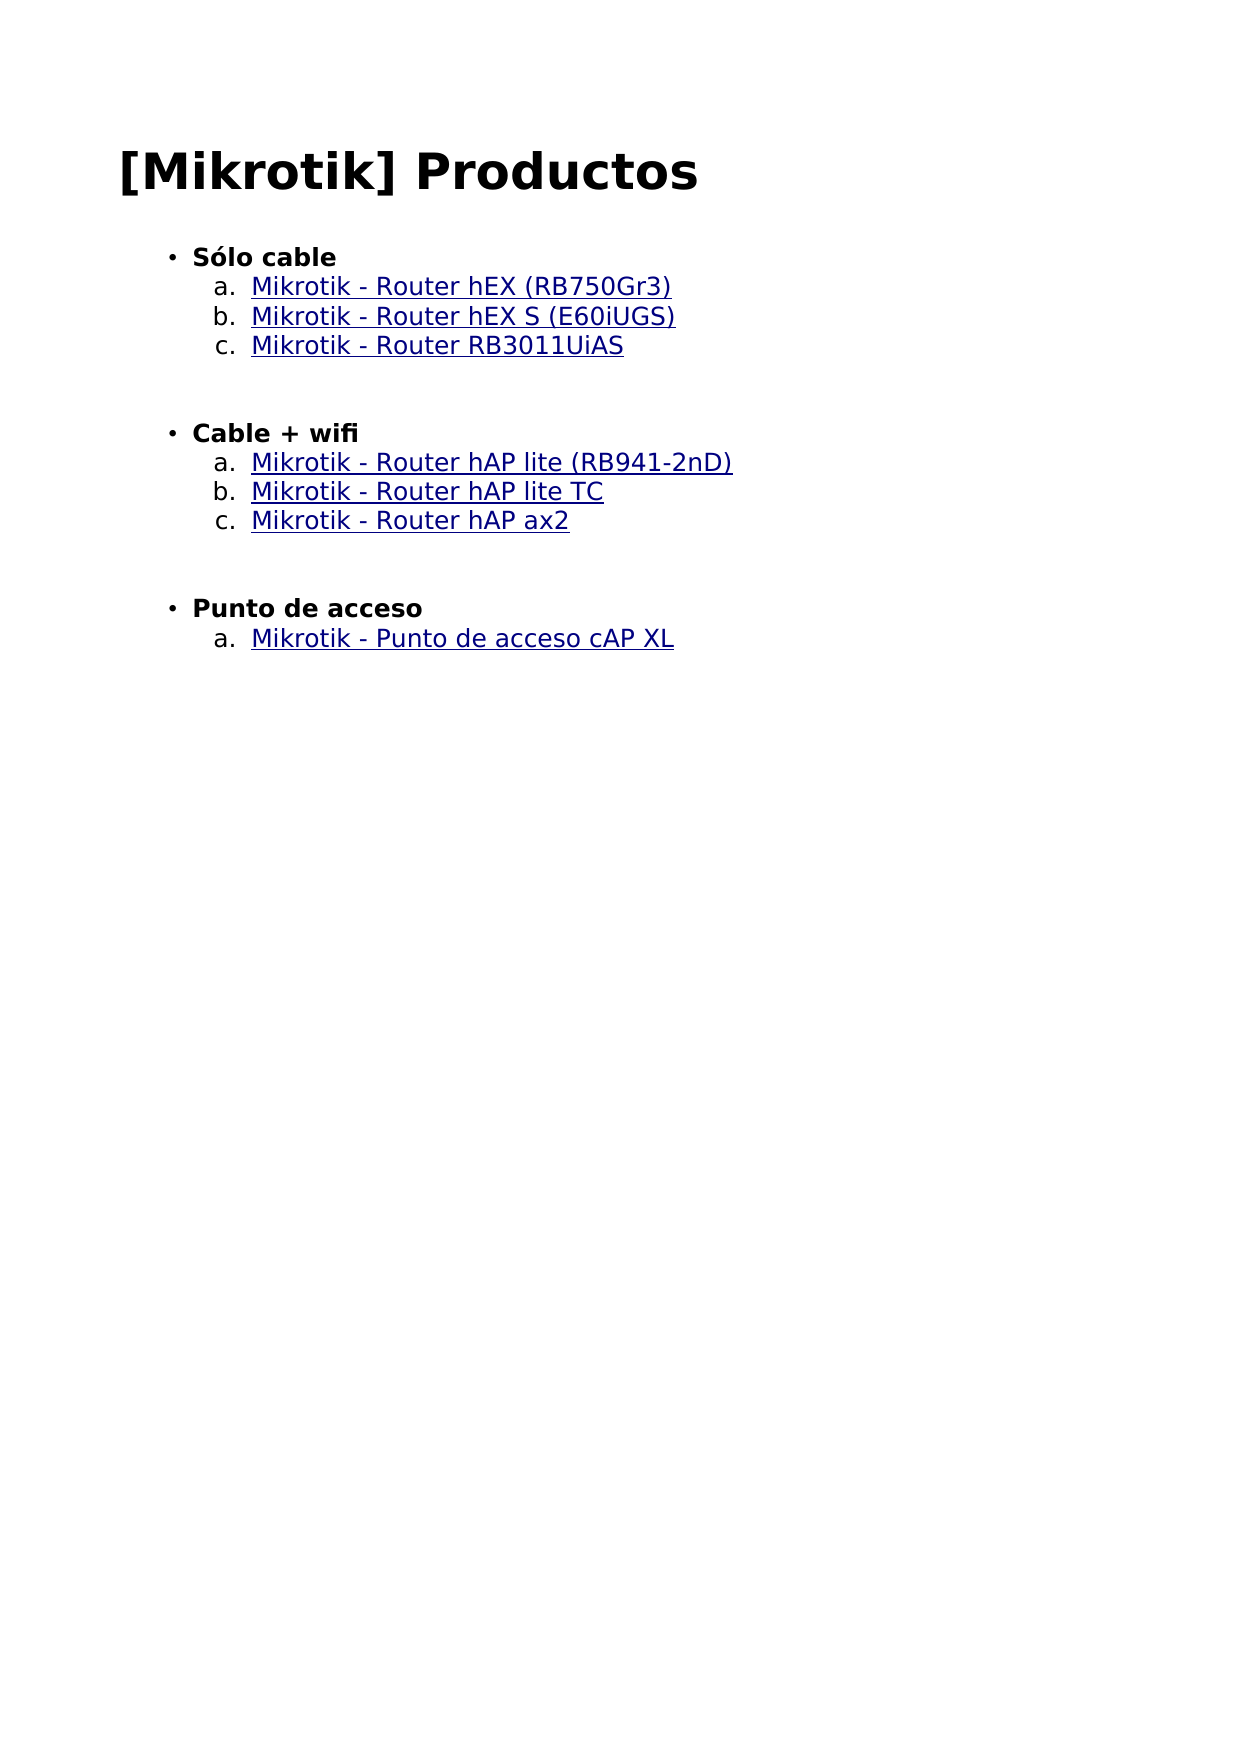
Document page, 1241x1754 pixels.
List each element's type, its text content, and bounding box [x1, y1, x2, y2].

list Sólo cable [177, 243, 1122, 272]
list Mikrotik - Router hAP lite (RB941-2nD) [236, 448, 1122, 477]
list Mikrotik - Router hEX (RB750Gr3) [236, 272, 1122, 302]
list Mikrotik - Router hEX S (E60iUGS) [236, 302, 1122, 331]
list Mikrotik - Router hAP lite TC [236, 477, 1122, 506]
subtitle [Mikrotik] Productos [118, 143, 1122, 201]
list Punto de acceso [177, 594, 1122, 624]
list Mikrotik - Router hAP ax2 [236, 506, 1122, 536]
list Mikrotik - Punto de acceso cAP XL [236, 624, 1122, 653]
list Cable + wifi [177, 419, 1122, 448]
list Mikrotik - Router RB3011UiAS [236, 331, 1122, 360]
